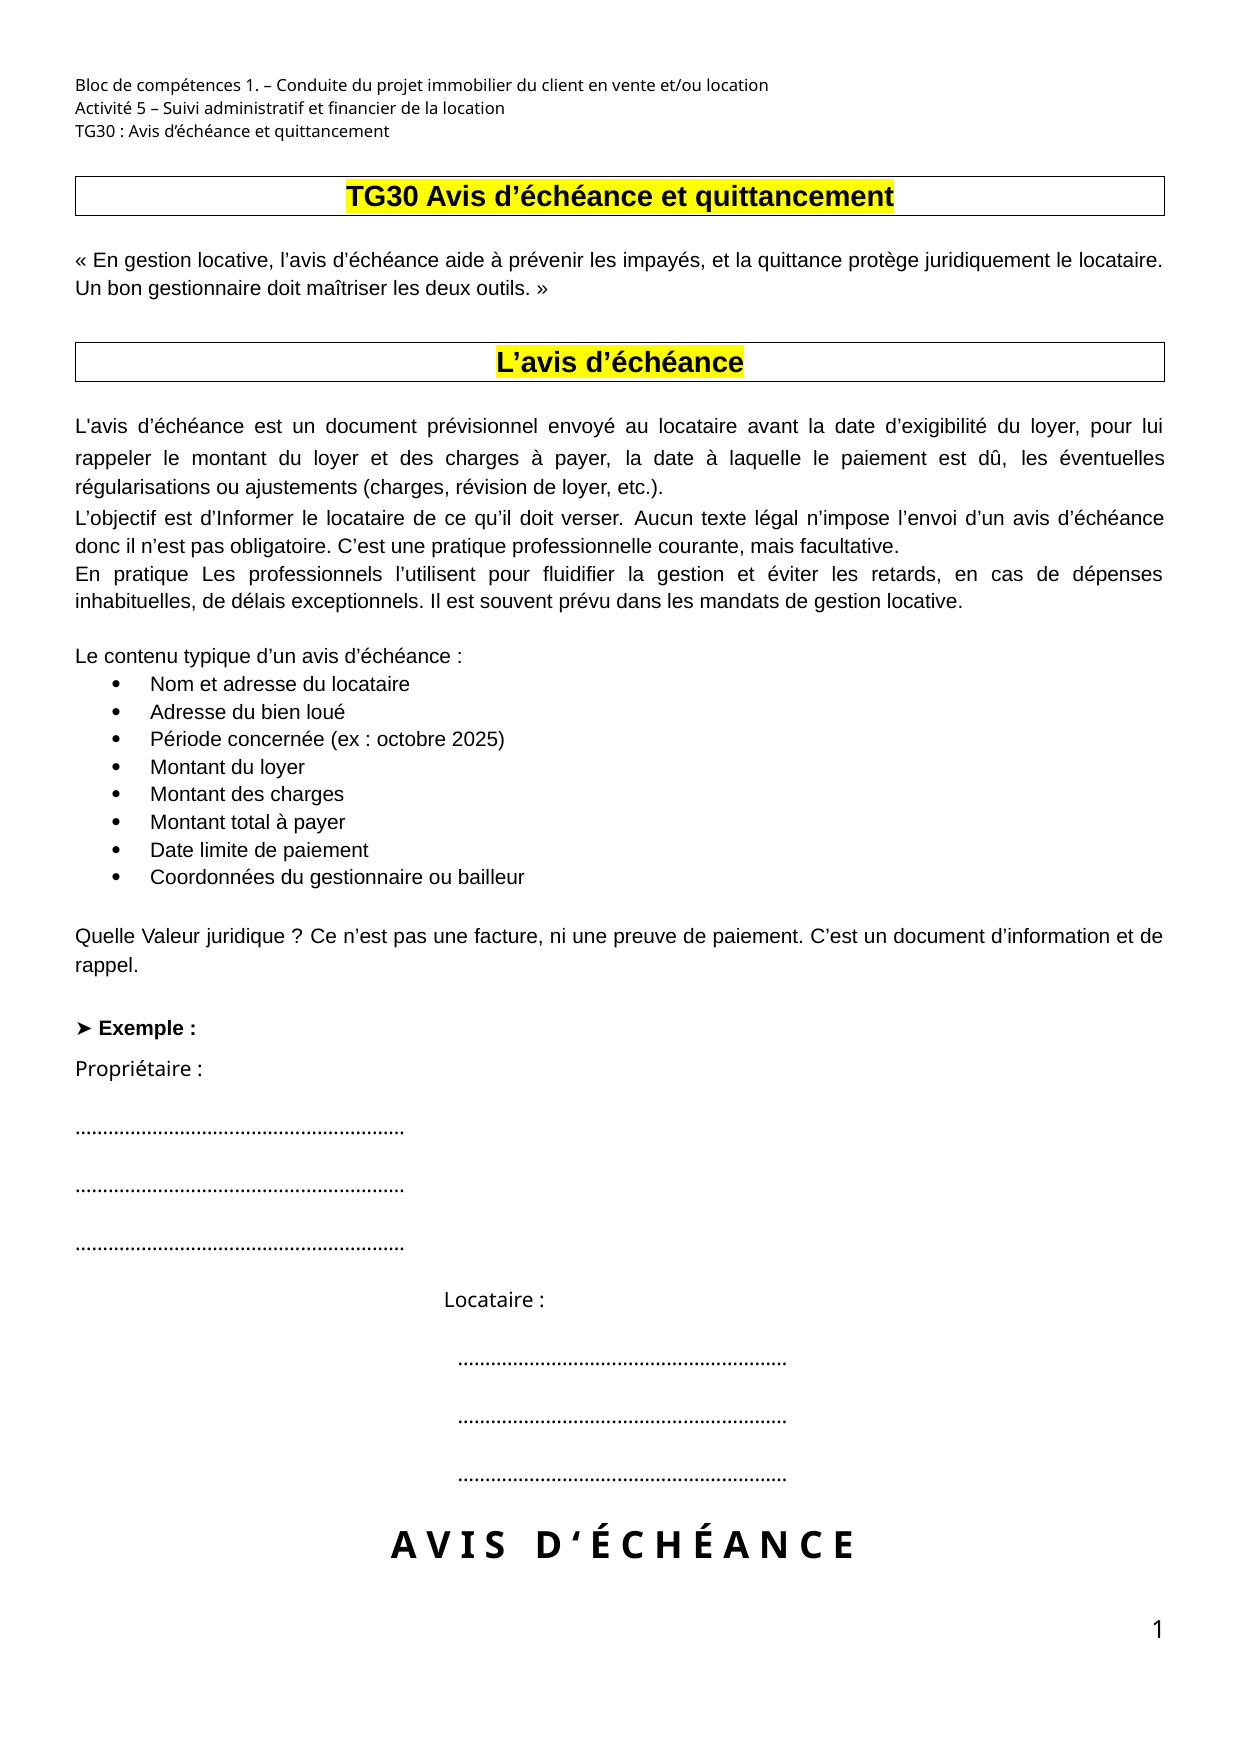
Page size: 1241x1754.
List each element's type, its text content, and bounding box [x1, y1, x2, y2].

text Locataire : [370, 1286, 1228, 1314]
text L’objectif est d’Informer le locataire de ce qu’il doit verser. Aucun texte légal n’impose l’envoi d’un avis d’échéance donc il n’est pas obligatoire. C’est une pratique professionnelle courante, mais facultative. [75, 502, 1165, 558]
list Montant des charges [112, 782, 1165, 806]
text ………….…………….…………….…………… [16, 1459, 1228, 1488]
text En pratique Les professionnels l’utilisent pour fluidifier la gestion et éviter les retards, en cas de dépenses inhabituelles, de délais exceptionnels. Il est souvent prévu dans les mandats de gestion locative. [75, 562, 1165, 613]
list Montant total à payer [112, 810, 1165, 834]
text « En gestion locative, l’avis d’échéance aide à prévenir les impayés, et la quittance protège juridiquement le locataire. Un bon gestionnaire doit maîtriser les deux outils. » [75, 248, 1165, 300]
list Coordonnées du gestionnaire ou bailleur [112, 865, 1165, 889]
text Quelle Valeur juridique ? Ce n’est pas une facture, ni une preuve de paiement. C’est un document d’information et de rappel. [75, 920, 1165, 976]
text ………….…………….…………….…………… [16, 1343, 1228, 1372]
list Période concernée (ex : octobre 2025) [112, 727, 1165, 751]
text Propriétaire : [16, 1054, 1228, 1082]
list Montant du loyer [112, 755, 1165, 779]
list Adresse du bien loué [112, 699, 1165, 723]
text ➤ Exemple : [75, 1013, 1165, 1041]
list Date limite de paiement [112, 837, 1165, 862]
text TG30 Avis d’échéance et quittancement [76, 177, 1164, 215]
text ………….…………….…………….…………… [16, 1170, 1228, 1198]
text ………….…………….…………….…………… [16, 1401, 1228, 1430]
text ………….…………….…………….…………… [16, 1228, 1228, 1256]
text L'avis d’échéance est un document prévisionnel envoyé au locataire avant la date d’exigibilité du loyer, pour lui rappeler le montant du loyer et des charges à payer, la date à laquelle le paiement est dû, les éventuelles régularisations ou ajustements (charges, révision de loyer, etc.). [75, 414, 1165, 498]
text ………….…………….…………….…………… [16, 1112, 1228, 1140]
list Nom et adresse du locataire [112, 672, 1165, 696]
text L’avis d’échéance [76, 343, 1164, 381]
text Le contenu typique d’un avis d’échéance : [75, 644, 1165, 668]
text A V I S D ‘ É C H É A N C E [16, 1518, 1228, 1569]
